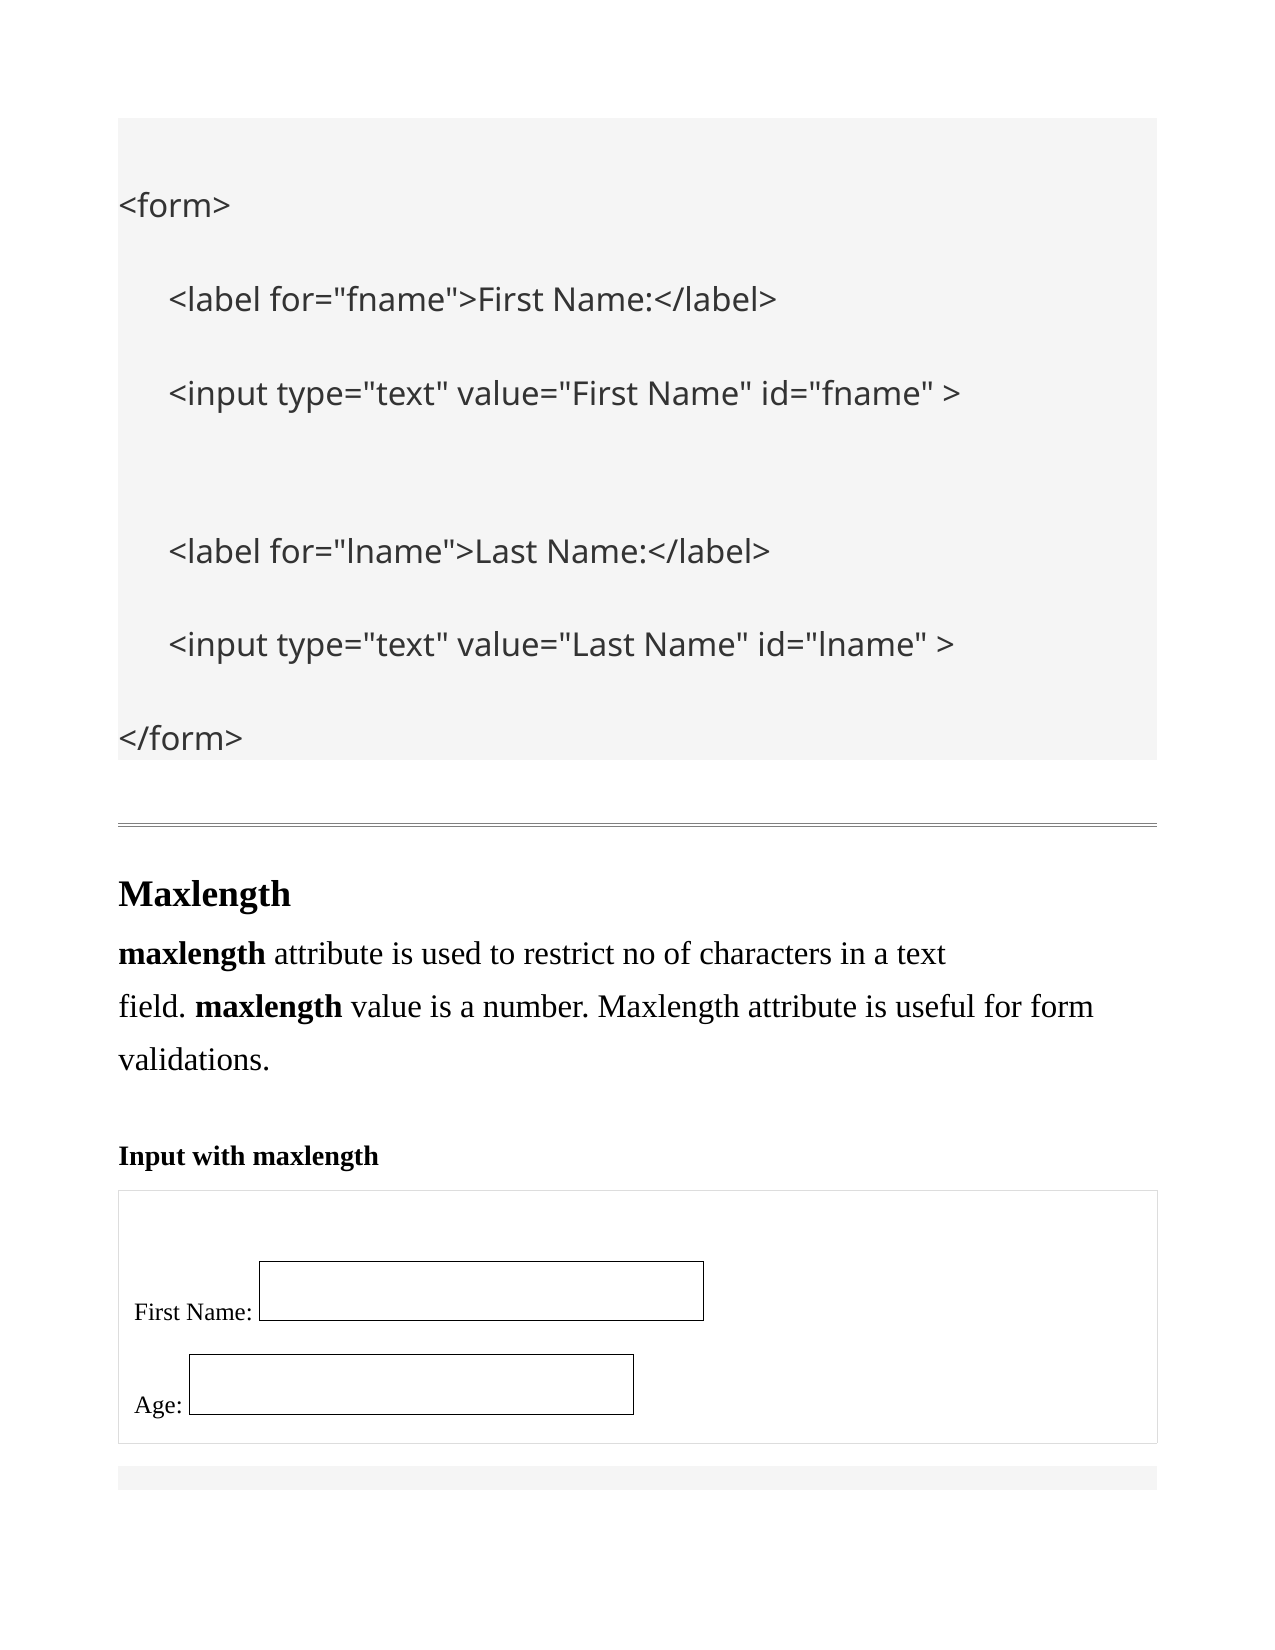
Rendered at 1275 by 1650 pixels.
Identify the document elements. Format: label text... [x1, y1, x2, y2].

text </form> [118, 715, 1157, 760]
text First Name: Age: [119, 1191, 1157, 1443]
text <input type="text" value="First Name" id="fname" > [118, 370, 1157, 414]
subtitle Maxlength [118, 871, 1157, 914]
text maxlength attribute is used to restrict no of characters in a text field. maxlength value is a number. Maxlength attribute is useful for form validations. [118, 934, 1157, 1077]
text <form> [118, 182, 1157, 227]
text <label for="fname">First Name:</label> [118, 276, 1157, 321]
subtitle Input with maxlength [118, 1139, 1157, 1171]
text <input type="text" value="Last Name" id="lname" > [118, 622, 1157, 666]
text <label for="lname">Last Name:</label> [118, 528, 1157, 573]
